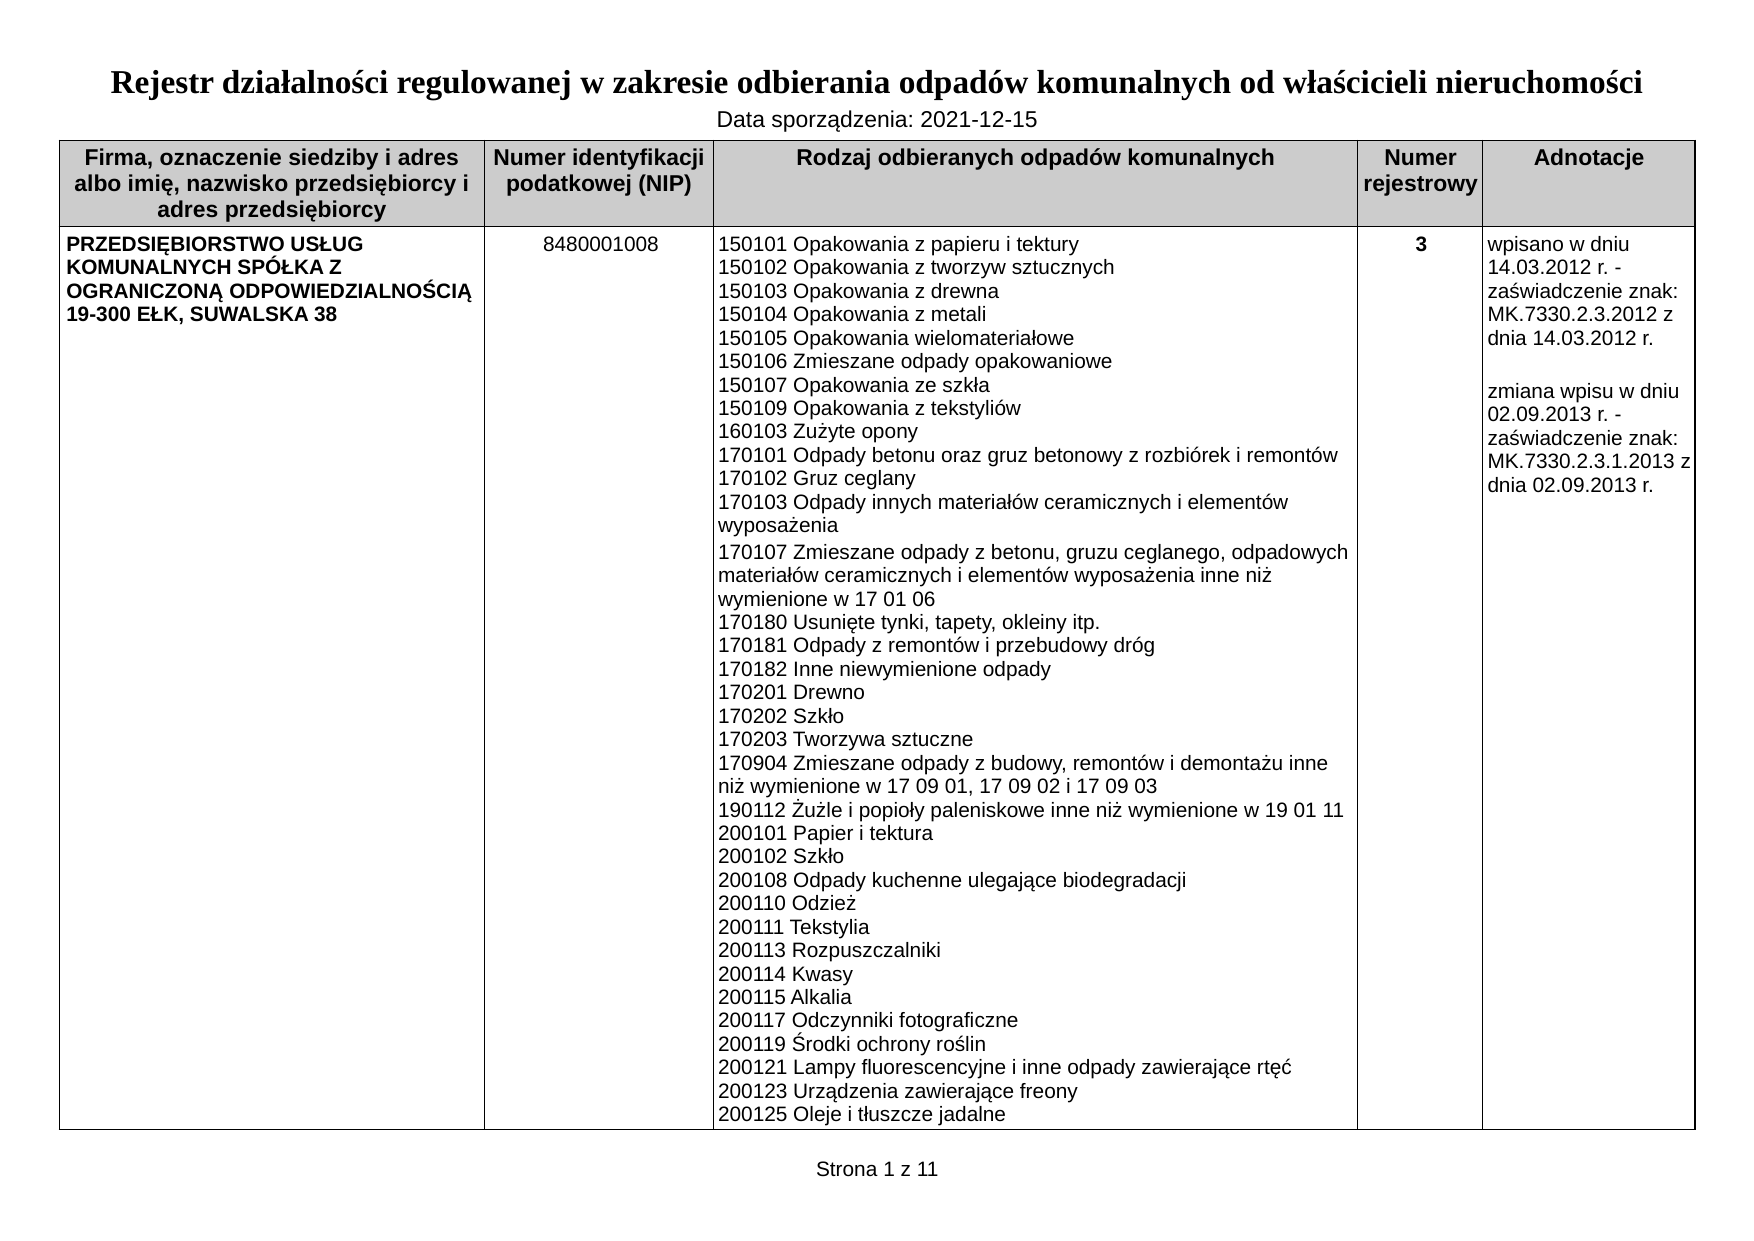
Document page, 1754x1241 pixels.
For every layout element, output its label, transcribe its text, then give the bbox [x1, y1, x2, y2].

table_cell Numer identyfikacji podatkowej (NIP) [485, 141, 713, 226]
table_cell 3 [1358, 227, 1482, 1129]
table_cell wpisano w dniu 14.03.2012 r. - zaświadczenie znak: MK.7330.2.3.2012 z dnia 14.03.2012 r. zmiana wpisu w dniu 02.09.2013 r. - zaświadczenie znak: MK.7330.2.3.1.2013 z dnia 02.09.2013 r. [1483, 227, 1694, 1129]
table_cell Numer rejestrowy [1358, 141, 1482, 226]
table_cell 8480001008 [485, 227, 713, 1129]
table_cell Firma, oznaczenie siedziby i adres albo imię, nazwisko przedsiębiorcy i adres przedsiębiorcy [60, 141, 484, 226]
table_cell Adnotacje [1483, 141, 1694, 226]
table_cell Rodzaj odbieranych odpadów komunalnych [714, 141, 1357, 226]
table_cell 150101 Opakowania z papieru i tektury 150102 Opakowania z tworzyw sztucznych 150103 Opakowania z drewna 150104 Opakowania z metali 150105 Opakowania wielomateriałowe 150106 Zmieszane odpady opakowaniowe 150107 Opakowania ze szkła 150109 Opakowania z tekstyliów 160103 Zużyte opony 170101 Odpady betonu oraz gruz betonowy z rozbiórek i remontów 170102 Gruz ceglany 170103 Odpady innych materiałów ceramicznych i elementów wyposażenia 170107 Zmieszane odpady z betonu, gruzu ceglanego, odpadowych materiałów ceramicznych i elementów wyposażenia inne niż wymienione w 17 01 06 170180 Usunięte tynki, tapety, okleiny itp. 170181 Odpady z remontów i przebudowy dróg 170182 Inne niewymienione odpady 170201 Drewno 170202 Szkło 170203 Tworzywa sztuczne 170904 Zmieszane odpady z budowy, remontów i demontażu inne niż wymienione w 17 09 01, 17 09 02 i 17 09 03 190112 Żużle i popioły paleniskowe inne niż wymienione w 19 01 11 200101 Papier i tektura 200102 Szkło 200108 Odpady kuchenne ulegające biodegradacji 200110 Odzież 200111 Tekstylia 200113 Rozpuszczalniki 200114 Kwasy 200115 Alkalia 200117 Odczynniki fotograficzne 200119 Środki ochrony roślin 200121 Lampy fluorescencyjne i inne odpady zawierające rtęć 200123 Urządzenia zawierające freony 200125 Oleje i tłuszcze jadalne [714, 227, 1357, 1129]
table_header Rejestr działalności regulowanej w zakresie odbierania odpadów komunalnych od właścicieli nieruchomości Data sporządzenia: 2021-12-15 [59, 59, 1695, 139]
table_cell PRZEDSIĘBIORSTWO USŁUG KOMUNALNYCH SPÓŁKA Z OGRANICZONĄ ODPOWIEDZIALNOŚCIĄ 19-300 EŁK, SUWALSKA 38 [60, 227, 484, 1129]
